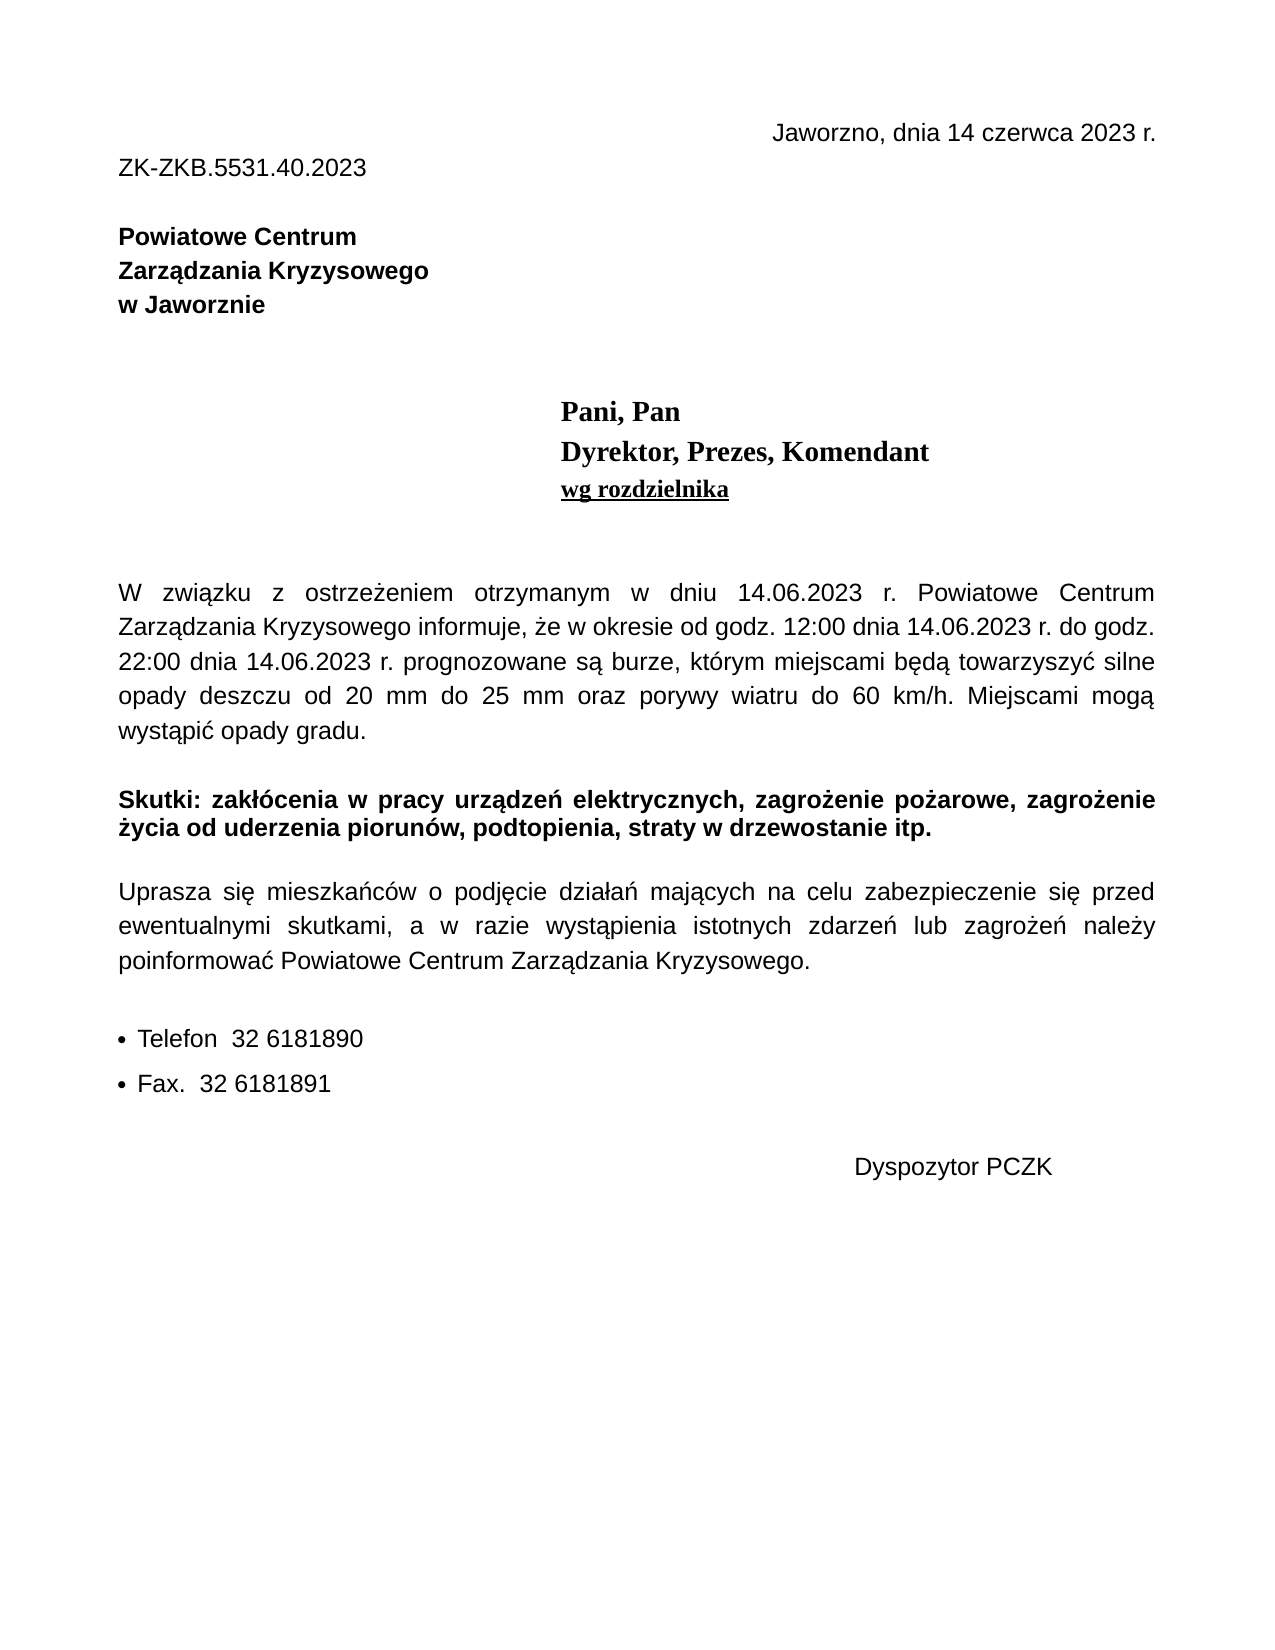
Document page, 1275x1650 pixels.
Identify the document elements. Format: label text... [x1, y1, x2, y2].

text Uprasza się mieszkańców o podjęcie działań mających na celu zabezpieczenie się przed ewentualnymi skutkami, a w razie wystąpienia istotnych zdarzeń lub zagrożeń należy poinformować Powiatowe Centrum Zarządzania Kryzysowego. [118, 877, 1157, 974]
text Skutki: zakłócenia w pracy urządzeń elektrycznych, zagrożenie pożarowe, zagrożenie życia od uderzenia piorunów, podtopienia, straty w drzewostanie itp. [118, 785, 1157, 842]
text Powiatowe Centrum [118, 222, 1157, 250]
text Pani, Pan [561, 394, 1157, 427]
text · Telefon 32 6181890 [118, 1024, 1157, 1052]
text ZK-ZKB.5531.40.2023 [118, 153, 1157, 181]
text Zarządzania Kryzysowego [118, 256, 1157, 285]
text Dyspozytor PCZK [118, 1152, 1157, 1181]
text · Fax. 32 6181891 [118, 1068, 1157, 1097]
text Dyrektor, Prezes, Komendant [561, 434, 1157, 468]
text W związku z ostrzeżeniem otrzymanym w dniu 14.06.2023 r. Powiatowe Centrum Zarządzania Kryzysowego informuje, że w okresie od godz. 12:00 dnia 14.06.2023 r. do godz. 22:00 dnia 14.06.2023 r. prognozowane są burze, którym miejscami będą towarzyszyć silne opady deszczu od 20 mm do 25 mm oraz porywy wiatru do 60 km/h. Miejscami mogą wystąpić opady gradu. [118, 578, 1157, 744]
text w Jaworznie [118, 291, 1157, 319]
text wg rozdzielnika [561, 474, 1157, 503]
text Jaworzno, dnia 14 czerwca 2023 r. [118, 118, 1157, 147]
